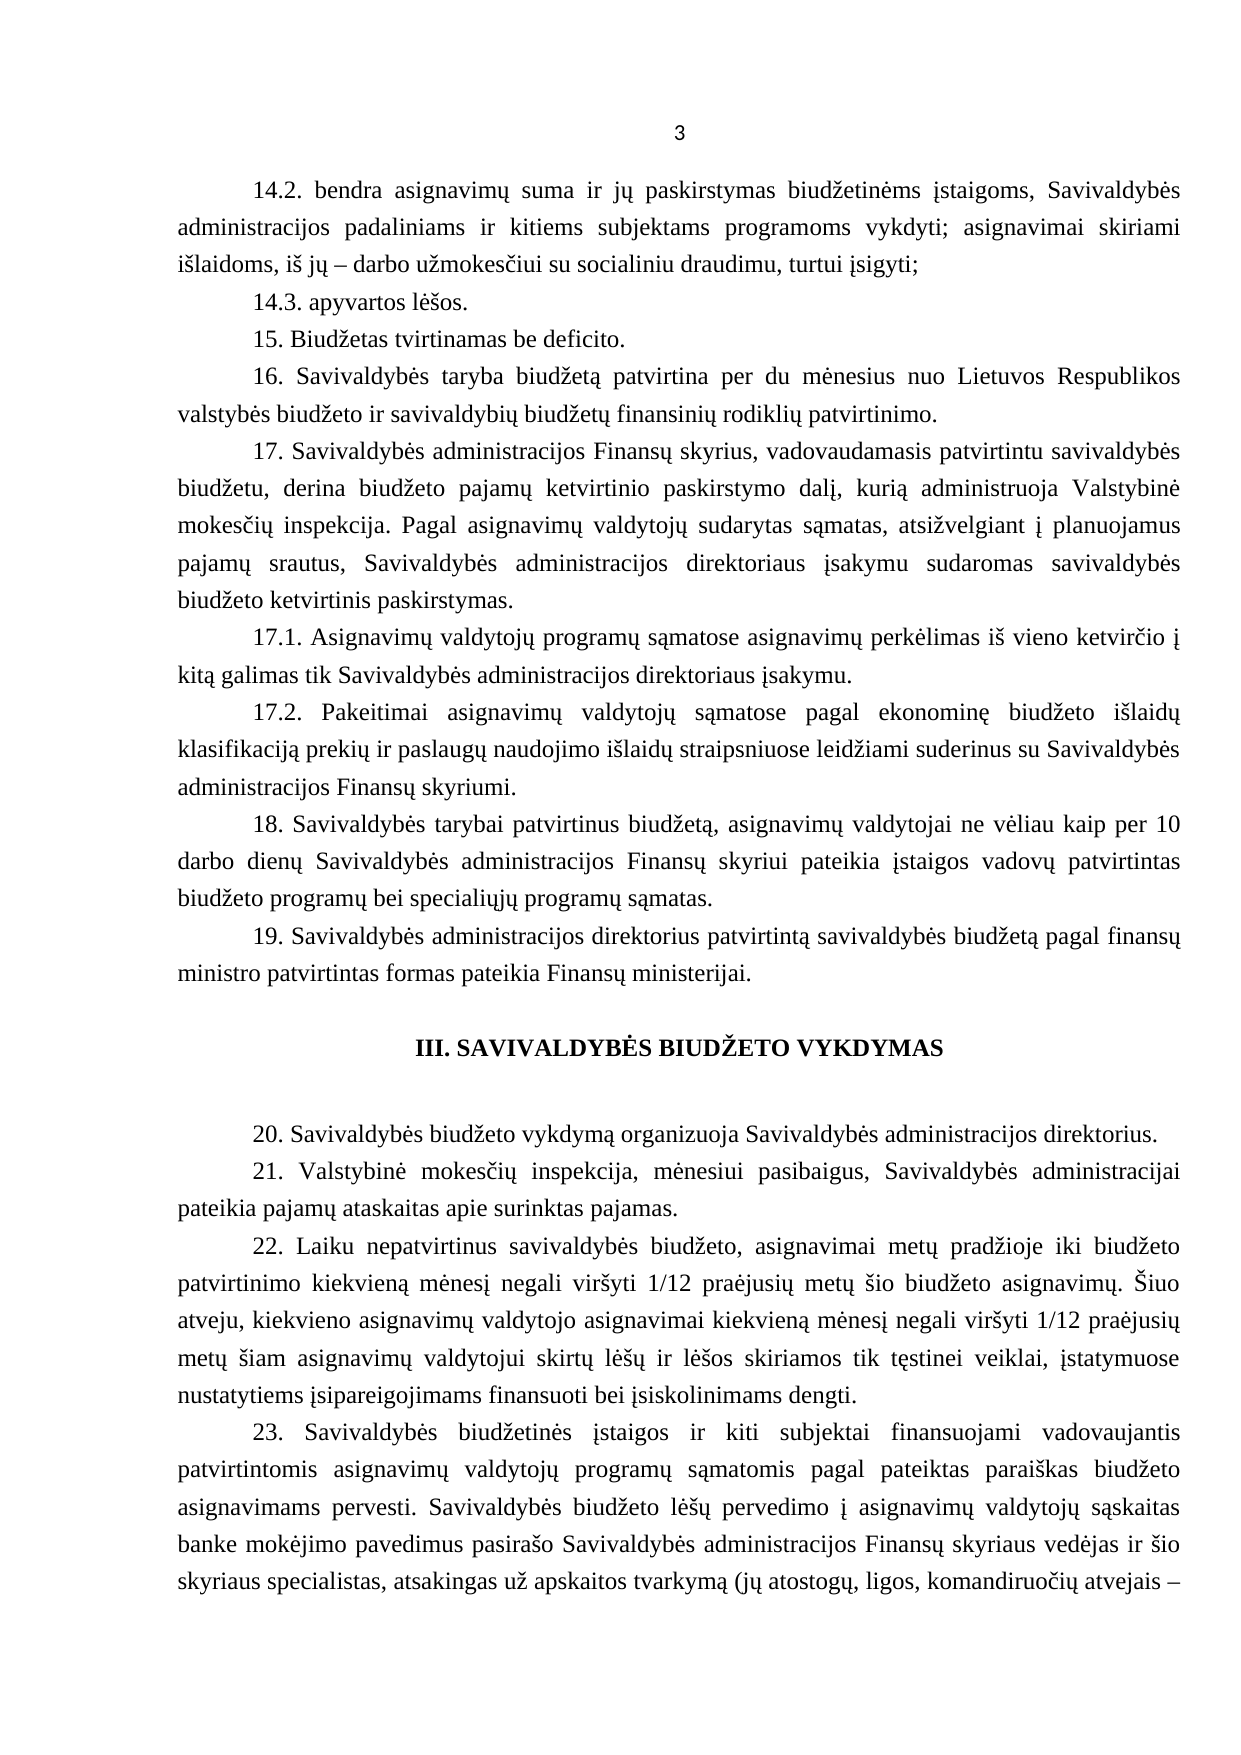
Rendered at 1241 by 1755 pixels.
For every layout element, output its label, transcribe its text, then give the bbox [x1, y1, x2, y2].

text 17. Savivaldybės administracijos Finansų skyrius, vadovaudamasis patvirtintu savivaldybės biudžetu, derina biudžeto pajamų ketvirtinio paskirstymo dalį, kurią administruoja Valstybinė mokesčių inspekcija. Pagal asignavimų valdytojų sudarytas sąmatas, atsižvelgiant į planuojamus pajamų srautus, Savivaldybės administracijos direktoriaus įsakymu sudaromas savivaldybės biudžeto ketvirtinis paskirstymas. [177, 436, 1181, 614]
text 14.2. bendra asignavimų suma ir jų paskirstymas biudžetinėms įstaigoms, Savivaldybės administracijos padaliniams ir kitiems subjektams programoms vykdyti; asignavimai skiriami išlaidoms, iš jų – darbo užmokesčiui su socialiniu draudimu, turtui įsigyti; [177, 175, 1181, 278]
text 17.2. Pakeitimai asignavimų valdytojų sąmatose pagal ekonominę biudžeto išlaidų klasifikaciją prekių ir paslaugų naudojimo išlaidų straipsniuose leidžiami suderinus su Savivaldybės administracijos Finansų skyriumi. [177, 697, 1181, 800]
text 16. Savivaldybės taryba biudžetą patvirtina per du mėnesius nuo Lietuvos Respublikos valstybės biudžeto ir savivaldybių biudžetų finansinių rodiklių patvirtinimo. [177, 361, 1181, 427]
text 18. Savivaldybės tarybai patvirtinus biudžetą, asignavimų valdytojai ne vėliau kaip per 10 darbo dienų Savivaldybės administracijos Finansų skyriui pateikia įstaigos vadovų patvirtintas biudžeto programų bei specialiųjų programų sąmatas. [177, 809, 1181, 912]
text III. Savivaldybės biudžeto vykdymas [177, 1033, 1181, 1061]
text 20. Savivaldybės biudžeto vykdymą organizuoja Savivaldybės administracijos direktorius. [177, 1119, 1181, 1148]
text 23. Savivaldybės biudžetinės įstaigos ir kiti subjektai finansuojami vadovaujantis patvirtintomis asignavimų valdytojų programų sąmatomis pagal pateiktas paraiškas biudžeto asignavimams pervesti. Savivaldybės biudžeto lėšų pervedimo į asignavimų valdytojų sąskaitas banke mokėjimo pavedimus pasirašo Savivaldybės administracijos Finansų skyriaus vedėjas ir šio skyriaus specialistas, atsakingas už apskaitos tvarkymą (jų atostogų, ligos, komandiruočių atvejais – [177, 1417, 1181, 1595]
text 15. Biudžetas tvirtinamas be deficito. [177, 324, 1181, 353]
text 22. Laiku nepatvirtinus savivaldybės biudžeto, asignavimai metų pradžioje iki biudžeto patvirtinimo kiekvieną mėnesį negali viršyti 1/12 praėjusių metų šio biudžeto asignavimų. Šiuo atveju, kiekvieno asignavimų valdytojo asignavimai kiekvieną mėnesį negali viršyti 1/12 praėjusių metų šiam asignavimų valdytojui skirtų lėšų ir lėšos skiriamos tik tęstinei veiklai, įstatymuose nustatytiems įsipareigojimams finansuoti bei įsiskolinimams dengti. [177, 1231, 1181, 1409]
text 19. Savivaldybės administracijos direktorius patvirtintą savivaldybės biudžetą pagal finansų ministro patvirtintas formas pateikia Finansų ministerijai. [177, 921, 1181, 987]
text 21. Valstybinė mokesčių inspekcija, mėnesiui pasibaigus, Savivaldybės administracijai pateikia pajamų ataskaitas apie surinktas pajamas. [177, 1156, 1181, 1222]
text 14.3. apyvartos lėšos. [177, 287, 1181, 316]
text 17.1. Asignavimų valdytojų programų sąmatose asignavimų perkėlimas iš vieno ketvirčio į kitą galimas tik Savivaldybės administracijos direktoriaus įsakymu. [177, 622, 1181, 688]
